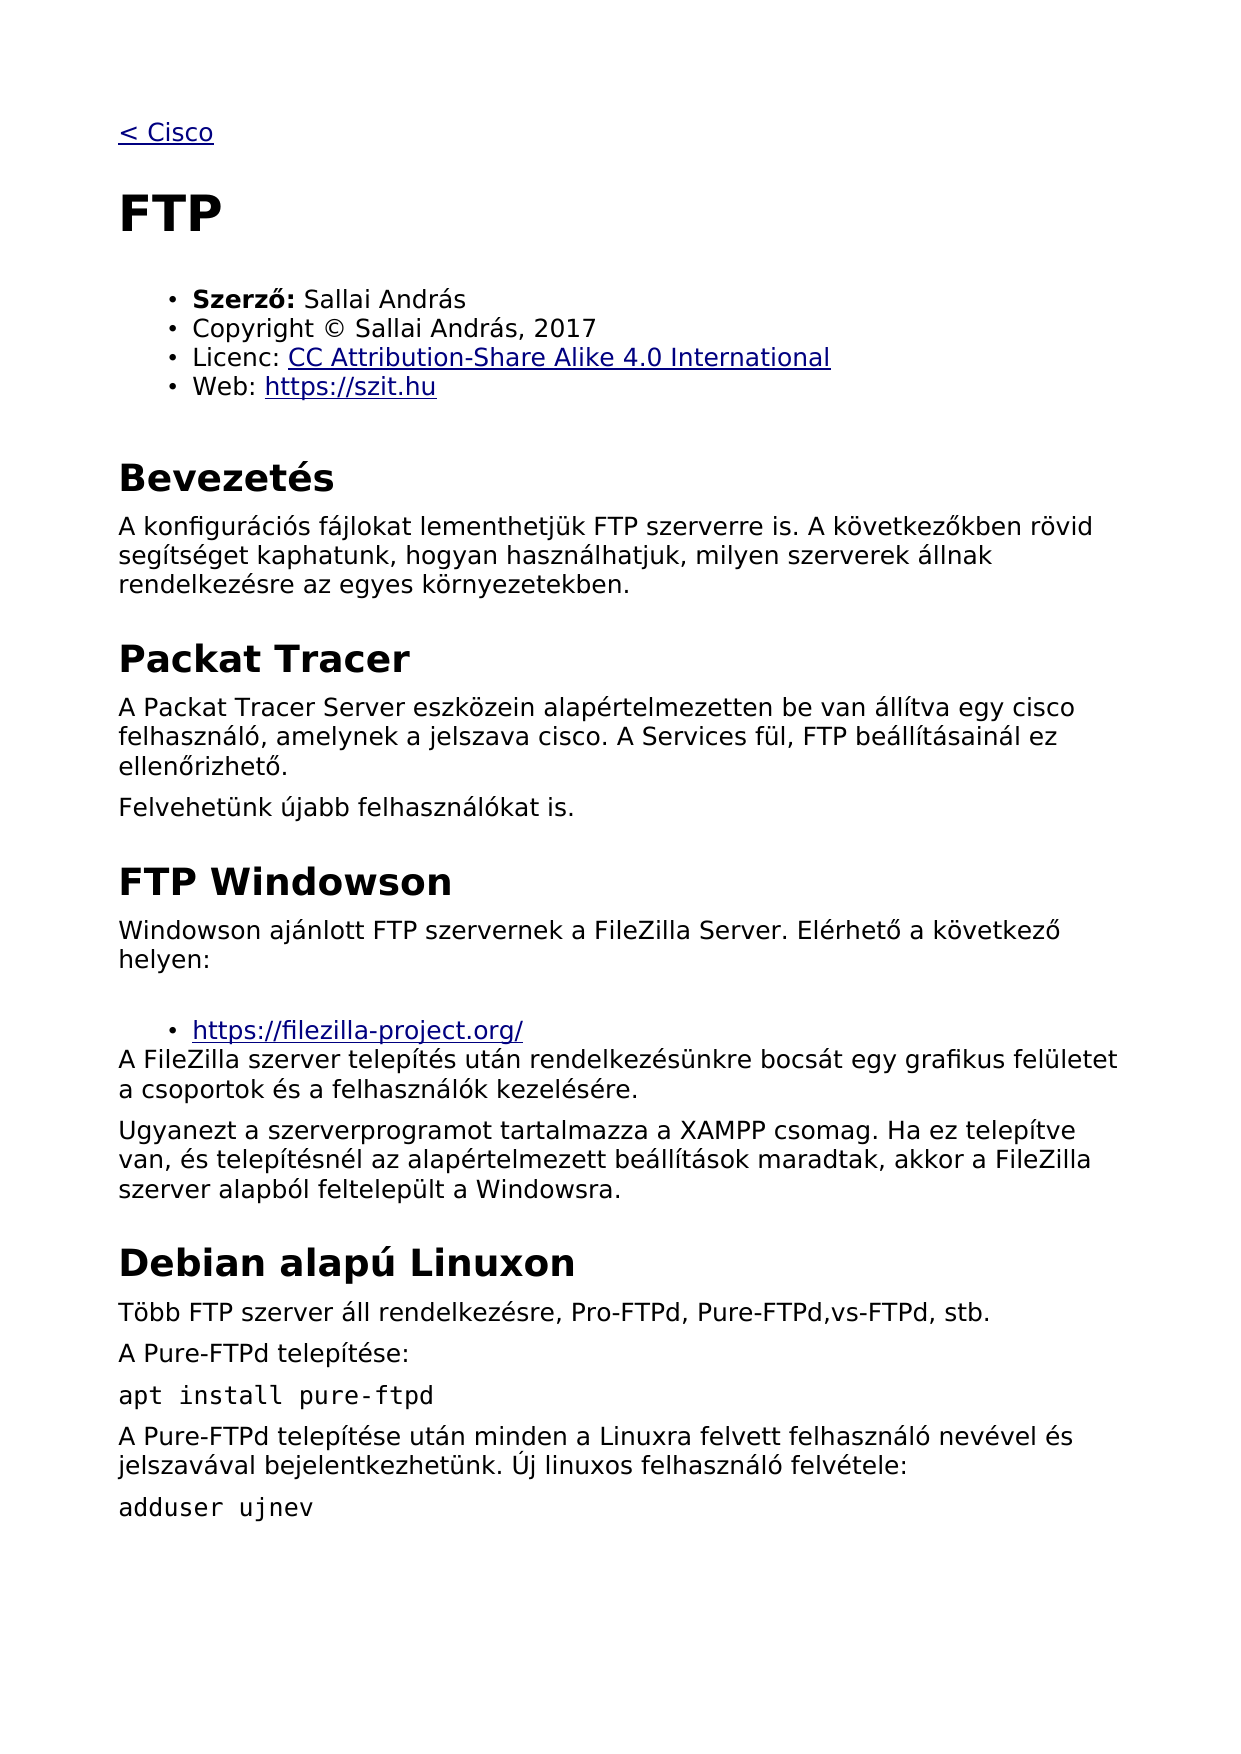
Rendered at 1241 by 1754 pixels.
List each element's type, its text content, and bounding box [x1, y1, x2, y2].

text A FileZilla szerver telepítés után rendelkezésünkre bocsát egy grafikus felületet a csoportok és a felhasználók kezelésére. [118, 1046, 1122, 1104]
text Windowson ajánlott FTP szervernek a FileZilla Server. Elérhető a következő helyen: [118, 916, 1122, 974]
text A konfigurációs fájlokat lementhetjük FTP szerverre is. A következőkben rövid segítséget kaphatunk, hogyan használhatjuk, milyen szerverek állnak rendelkezésre az egyes környezetekben. [118, 512, 1122, 600]
text A Pure-FTPd telepítése után minden a Linuxra felvett felhasználó nevével és jelszavával bejelentkezhetünk. Új linuxos felhasználó felvétele: [118, 1422, 1122, 1480]
text Ugyanezt a szerverprogramot tartalmazza a XAMPP csomag. Ha ez telepítve van, és telepítésnél az alapértelmezett beállítások maradtak, akkor a FileZilla szerver alapból feltelepült a Windowsra. [118, 1117, 1122, 1204]
subtitle Bevezetés [118, 456, 1122, 500]
text A Packat Tracer Server eszközein alapértelmezetten be van állítva egy cisco felhasználó, amelynek a jelszava cisco. A Services fül, FTP beállításainál ez ellenőrizhető. [118, 693, 1122, 781]
text apt install pure-ftpd [118, 1381, 1122, 1410]
subtitle Packat Tracer [118, 637, 1122, 681]
list Szerző: Sallai András [177, 285, 1122, 314]
list Web: https://szit.hu [177, 372, 1122, 402]
text adduser ujnev [118, 1493, 1122, 1522]
text Több FTP szerver áll rendelkezésre, Pro-FTPd, Pure-FTPd,vs-FTPd, stb. [118, 1298, 1122, 1327]
list Licenc: CC Attribution-Share Alike 4.0 International [177, 343, 1122, 372]
subtitle FTP Windowson [118, 860, 1122, 904]
text A Pure-FTPd telepítése: [118, 1339, 1122, 1368]
text < Cisco [118, 118, 1122, 147]
subtitle Debian alapú Linuxon [118, 1242, 1122, 1285]
subtitle FTP [118, 185, 1122, 243]
list Copyright © Sallai András, 2017 [177, 314, 1122, 343]
list https://filezilla-project.org/ [177, 1017, 1122, 1046]
text Felvehetünk újabb felhasználókat is. [118, 793, 1122, 823]
